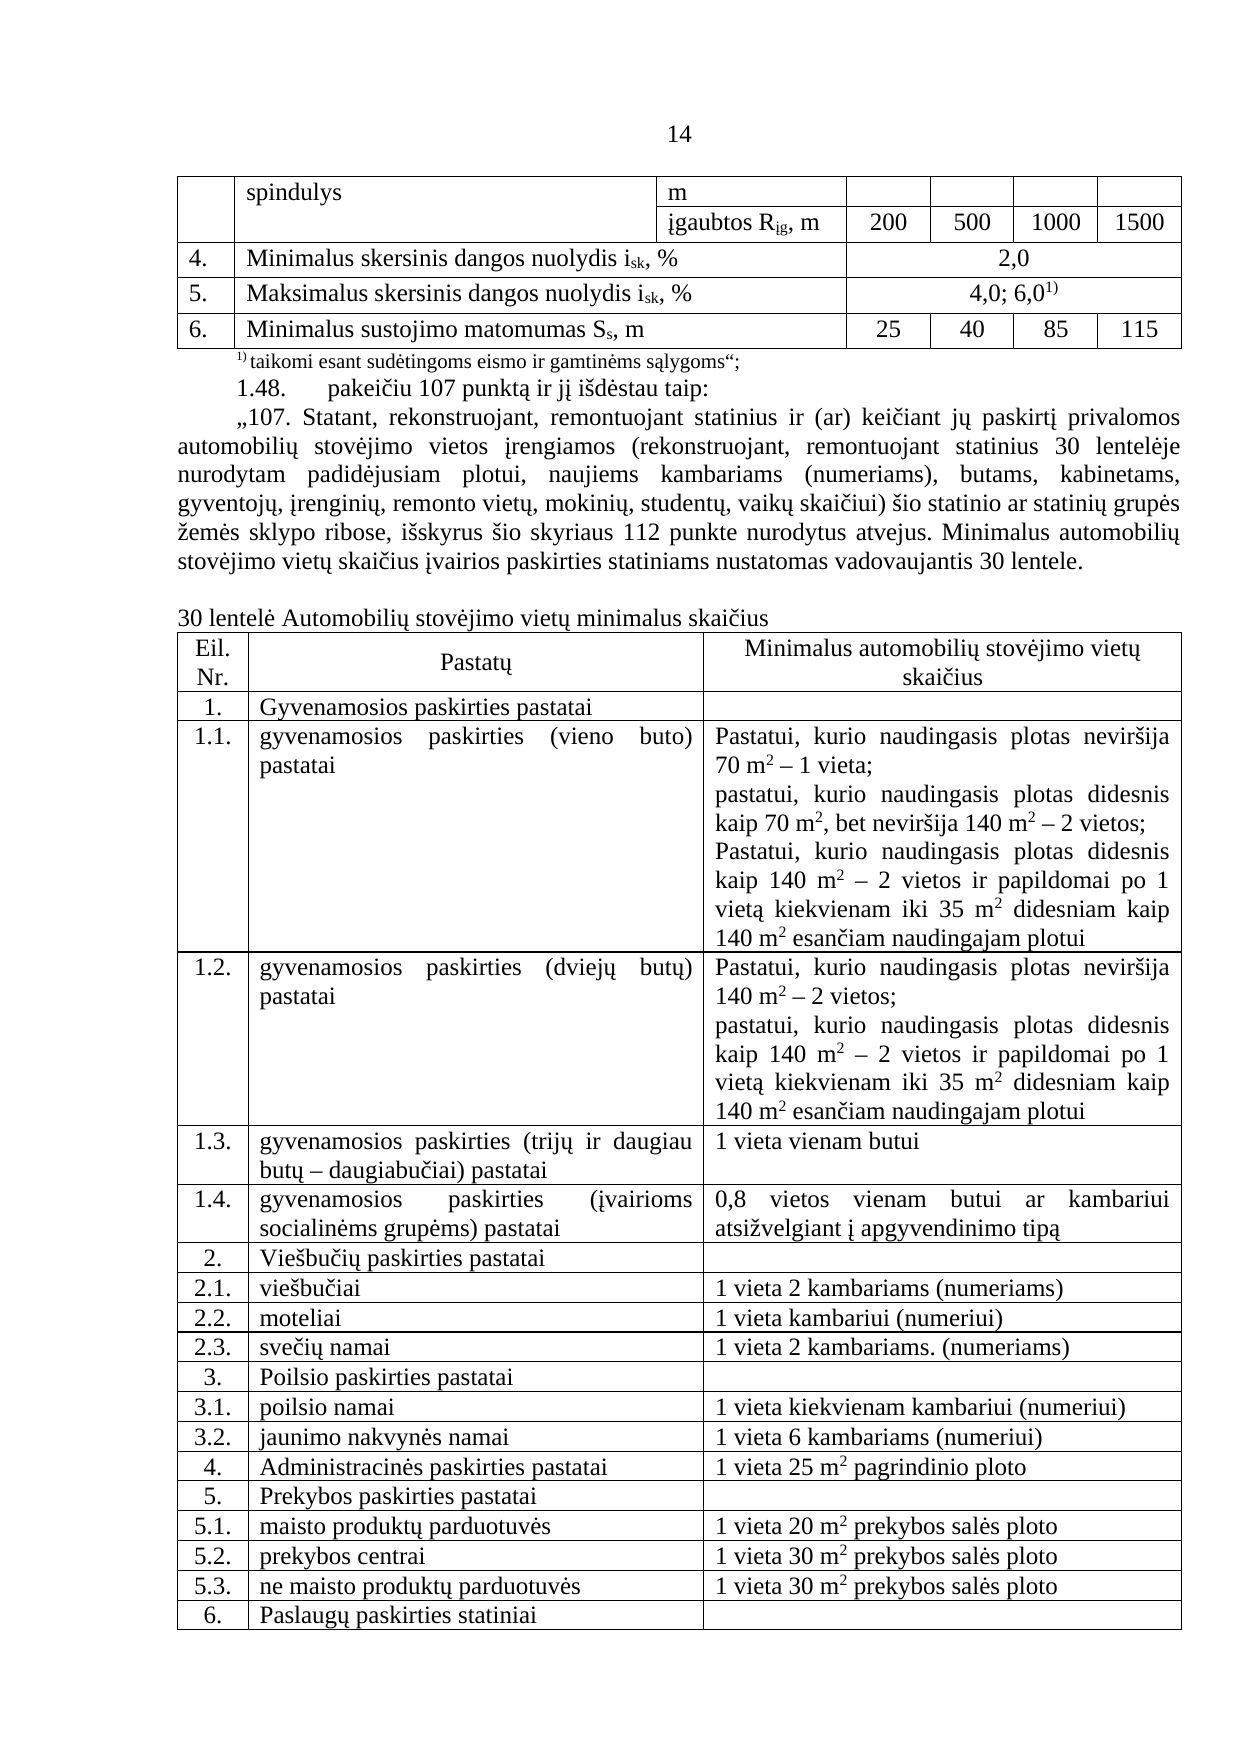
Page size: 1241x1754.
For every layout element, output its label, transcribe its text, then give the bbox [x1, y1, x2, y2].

table_cell 4. [178, 243, 234, 277]
table_cell 500 [931, 207, 1013, 242]
table_cell [704, 1481, 1181, 1510]
table_cell [931, 177, 1013, 206]
table_cell 40 [931, 314, 1013, 348]
table_cell 1.3. [178, 1126, 248, 1183]
text 1) taikomi esant sudėtingoms eismo ir gamtinėms sąlygoms“; [177, 349, 1181, 373]
table_cell Gyvenamosios paskirties pastatai [249, 692, 703, 720]
table_cell 115 [1098, 314, 1181, 348]
table_cell 1 vieta 25 m2 pagrindinio ploto [704, 1452, 1181, 1480]
table_cell [847, 177, 930, 206]
text „107. Statant, rekonstruojant, remontuojant statinius ir (ar) keičiant jų paskirtį privalomos automobilių stovėjimo vietos įrengiamos (rekonstruojant, remontuojant statinius 30 lentelėje nurodytam padidėjusiam plotui, naujiems kambariams (numeriams), butams, kabinetams, gyventojų, įrenginių, remonto vietų, mokinių, studentų, vaikų skaičiui) šio statinio ar statinių grupės žemės sklypo ribose, išskyrus šio skyriaus 112 punkte nurodytus atvejus. Minimalus automobilių stovėjimo vietų skaičius įvairios paskirties statiniams nustatomas vadovaujantis 30 lentele. [177, 402, 1181, 574]
table_cell Minimalus skersinis dangos nuolydis isk, % [235, 243, 846, 277]
table_cell svečių namai [249, 1333, 703, 1361]
text 30 lentelė Automobilių stovėjimo vietų minimalus skaičius [177, 603, 1181, 632]
table_cell 1.1. [178, 721, 248, 951]
table_cell Administracinės paskirties pastatai [249, 1452, 703, 1480]
table_cell 5.2. [178, 1541, 248, 1570]
table_cell 1500 [1098, 207, 1181, 242]
table_cell gyvenamosios paskirties (trijų ir daugiau butų – daugiabučiai) pastatai [249, 1126, 703, 1183]
text 1.48. pakeičiu 107 punktą ir jį išdėstau taip: [177, 373, 1181, 402]
table_cell spindulys [235, 177, 656, 242]
table_cell jaunimo nakvynės namai [249, 1422, 703, 1451]
table_cell 1 vieta 2 kambariams (numeriams) [704, 1273, 1181, 1302]
table_cell 25 [847, 314, 930, 348]
table_cell 1000 [1014, 207, 1097, 242]
table_cell 3. [178, 1362, 248, 1391]
table_cell maisto produktų parduotuvės [249, 1511, 703, 1540]
table_cell 6. [178, 314, 234, 348]
table_cell [704, 1601, 1181, 1629]
table_cell 1 vieta kambariui (numeriui) [704, 1303, 1181, 1331]
table_cell [1014, 177, 1097, 206]
table_cell gyvenamosios paskirties (įvairioms socialinėms grupėms) pastatai [249, 1185, 703, 1242]
table_cell 2.2. [178, 1303, 248, 1331]
table_cell Poilsio paskirties pastatai [249, 1362, 703, 1391]
table_cell [1098, 177, 1181, 206]
table_cell 4,0; 6,01) [847, 278, 1181, 313]
table_cell [704, 692, 1181, 720]
table_cell 3.1. [178, 1392, 248, 1421]
table_header Eil. Nr. [178, 633, 248, 691]
table_cell Maksimalus skersinis dangos nuolydis isk, % [235, 278, 846, 313]
table_cell 2,0 [847, 243, 1181, 277]
table_cell Prekybos paskirties pastatai [249, 1481, 703, 1510]
table_cell 2.1. [178, 1273, 248, 1302]
table_cell 1 vieta kiekvienam kambariui (numeriui) [704, 1392, 1181, 1421]
table_cell m [657, 177, 846, 206]
table_cell 5. [178, 278, 234, 313]
table_cell 1 vieta 6 kambariams (numeriui) [704, 1422, 1181, 1451]
table_header Minimalus automobilių stovėjimo vietų skaičius [704, 633, 1181, 691]
table_cell 85 [1014, 314, 1097, 348]
table_cell Paslaugų paskirties statiniai [249, 1601, 703, 1629]
table_cell 5. [178, 1481, 248, 1510]
table_cell 5.1. [178, 1511, 248, 1540]
table_cell 1. [178, 692, 248, 720]
table_cell 1 vieta 30 m2 prekybos salės ploto [704, 1571, 1181, 1599]
table_cell 2. [178, 1243, 248, 1272]
table_cell viešbučiai [249, 1273, 703, 1302]
table_header Pastatų [249, 633, 703, 691]
table_cell 0,8 vietos vienam butui ar kambariui atsižvelgiant į apgyvendinimo tipą [704, 1185, 1181, 1242]
table_cell 3.2. [178, 1422, 248, 1451]
table_cell gyvenamosios paskirties (dviejų butų) pastatai [249, 953, 703, 1125]
table_cell Pastatui, kurio naudingasis plotas neviršija 140 m2 – 2 vietos; pastatui, kurio naudingasis plotas didesnis kaip 140 m2 – 2 vietos ir papildomai po 1 vietą kiekvienam iki 35 m2 didesniam kaip 140 m2 esančiam naudingajam plotui [704, 953, 1181, 1125]
table_cell ne maisto produktų parduotuvės [249, 1571, 703, 1599]
table_cell 1.2. [178, 953, 248, 1125]
table_cell [178, 177, 234, 242]
table_cell 4. [178, 1452, 248, 1480]
table_cell [704, 1362, 1181, 1391]
table_cell Pastatui, kurio naudingasis plotas neviršija 70 m2 – 1 vieta; pastatui, kurio naudingasis plotas didesnis kaip 70 m2, bet neviršija 140 m2 – 2 vietos; Pastatui, kurio naudingasis plotas didesnis kaip 140 m2 – 2 vietos ir papildomai po 1 vietą kiekvienam iki 35 m2 didesniam kaip 140 m2 esančiam naudingajam plotui [704, 721, 1181, 951]
table_cell Viešbučių paskirties pastatai [249, 1243, 703, 1272]
table_cell 5.3. [178, 1571, 248, 1599]
table_cell įgaubtos Rįg, m [657, 207, 846, 242]
table_cell 6. [178, 1601, 248, 1629]
table_cell 1 vieta 2 kambariams. (numeriams) [704, 1333, 1181, 1361]
table_cell prekybos centrai [249, 1541, 703, 1570]
table_cell gyvenamosios paskirties (vieno buto) pastatai [249, 721, 703, 951]
table_cell 1 vieta vienam butui [704, 1126, 1181, 1183]
table_cell 2.3. [178, 1333, 248, 1361]
table_cell Minimalus sustojimo matomumas Ss, m [235, 314, 846, 348]
table_cell [704, 1243, 1181, 1272]
table_cell moteliai [249, 1303, 703, 1331]
table_cell 1.4. [178, 1185, 248, 1242]
table_cell 1 vieta 30 m2 prekybos salės ploto [704, 1541, 1181, 1570]
table_cell 1 vieta 20 m2 prekybos salės ploto [704, 1511, 1181, 1540]
table_cell 200 [847, 207, 930, 242]
table_cell poilsio namai [249, 1392, 703, 1421]
